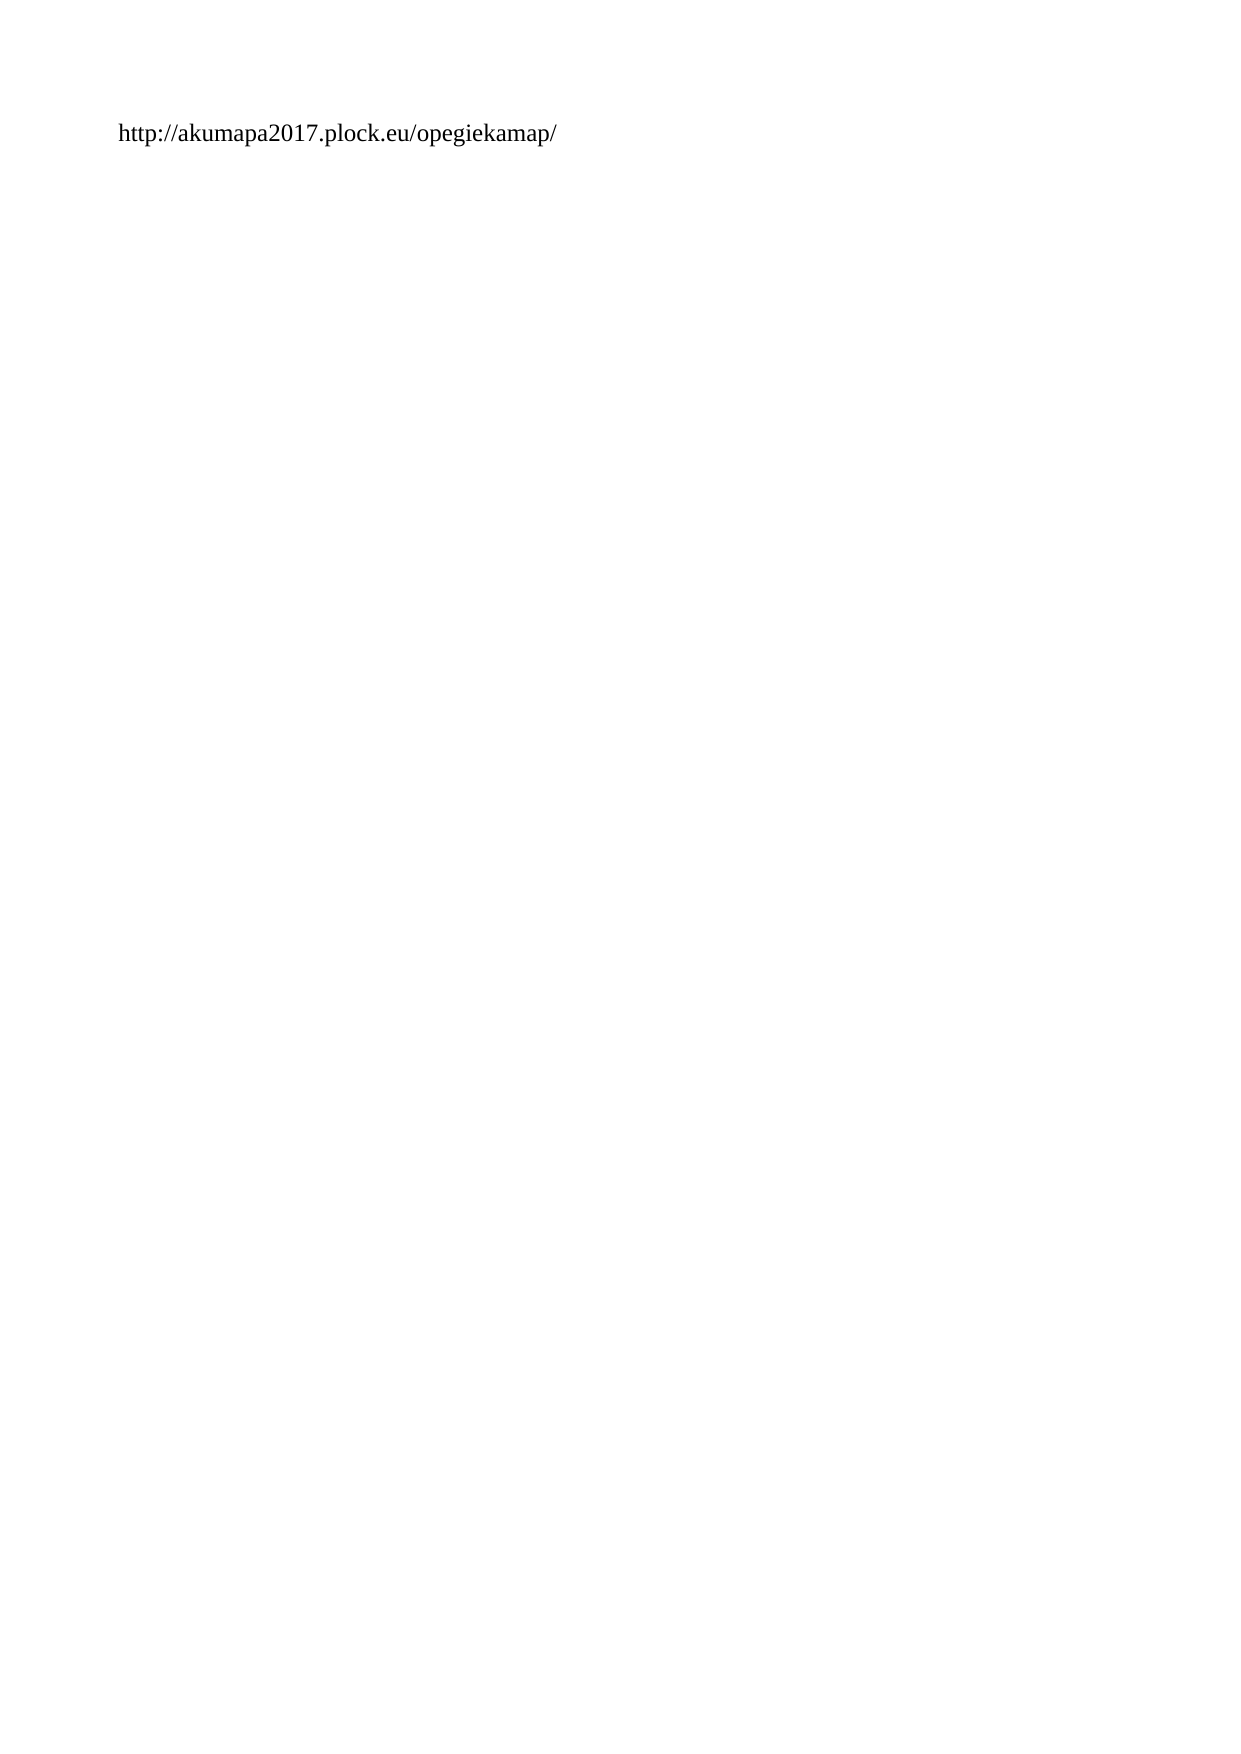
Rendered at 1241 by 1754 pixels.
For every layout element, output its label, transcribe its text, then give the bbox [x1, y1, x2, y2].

text http://akumapa2017.plock.eu/opegiekamap/ [118, 118, 1122, 147]
